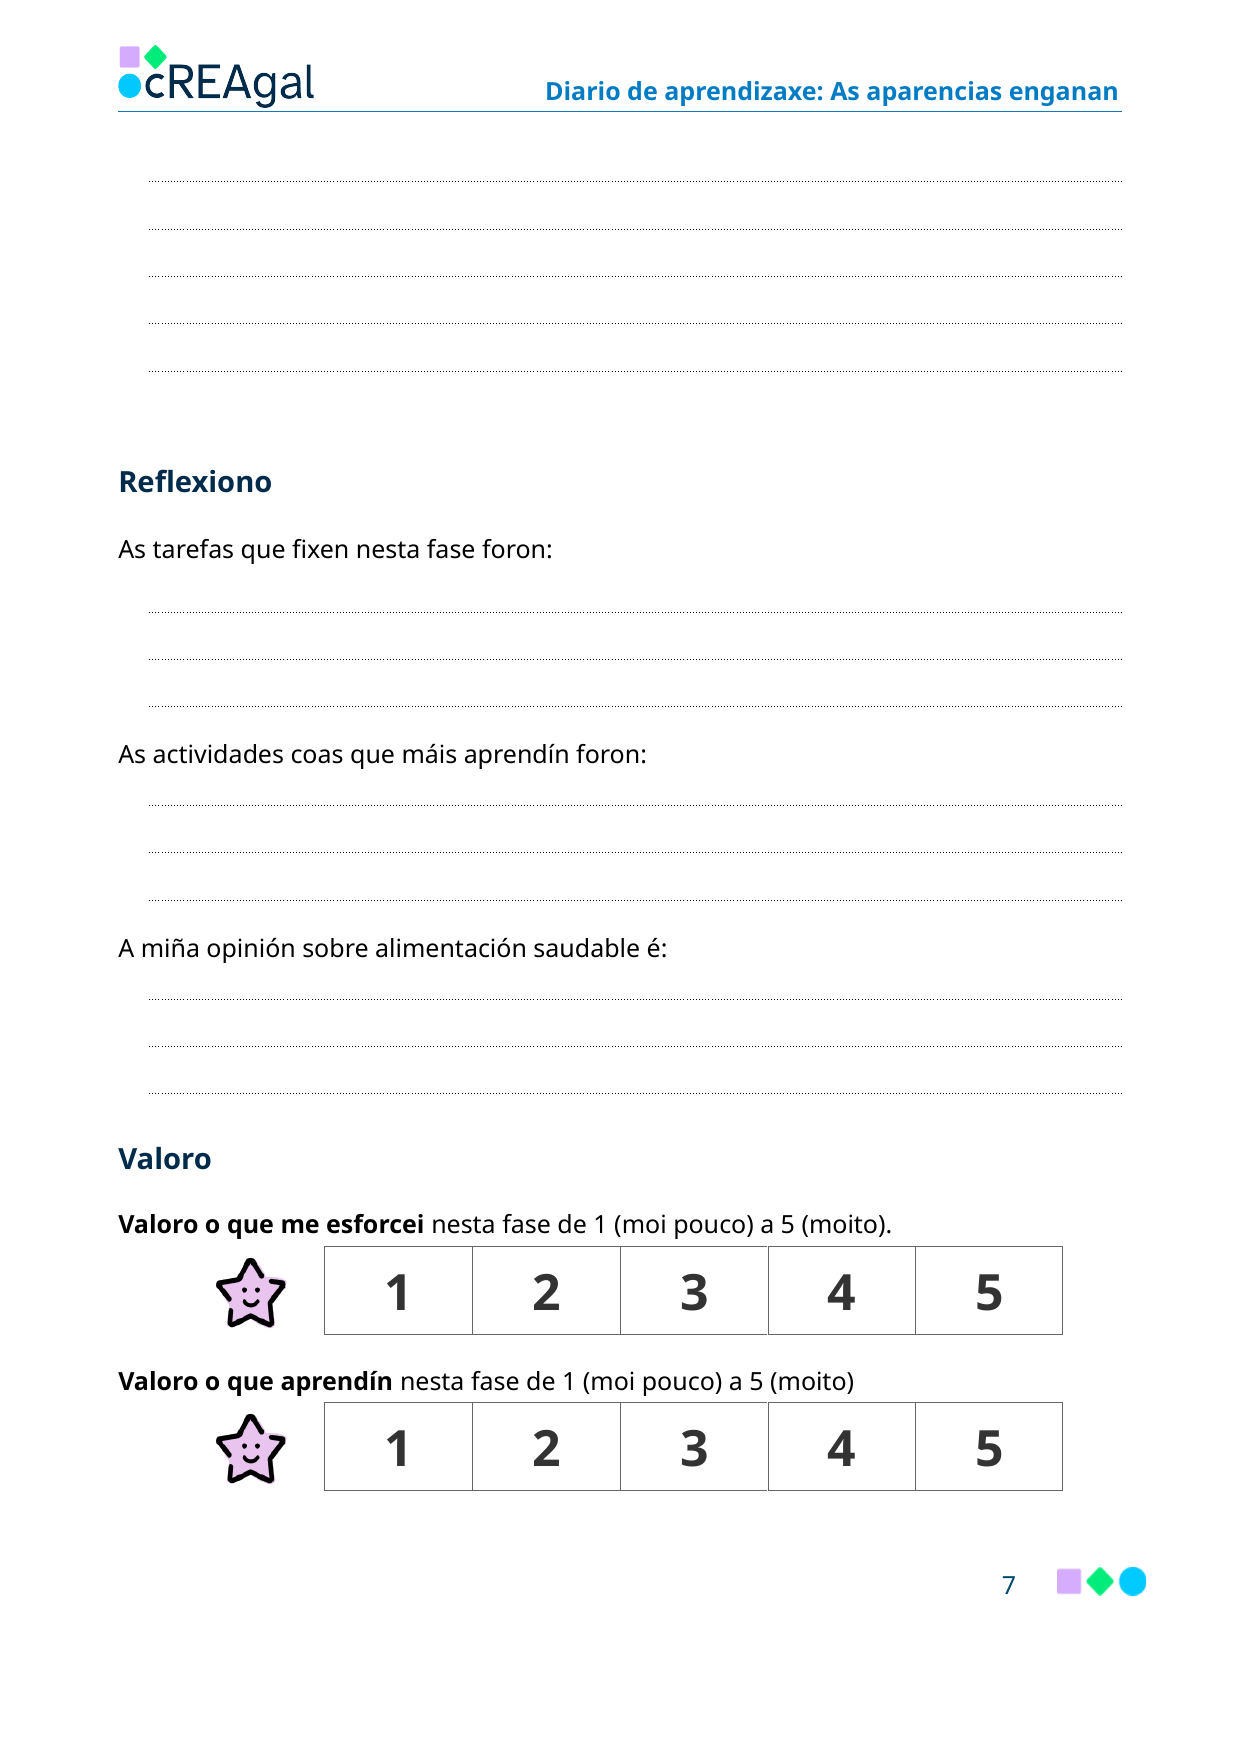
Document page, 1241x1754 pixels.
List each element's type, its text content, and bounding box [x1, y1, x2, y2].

subtitle Valoro [118, 1139, 1122, 1178]
table_cell [148, 806, 1122, 853]
table_header 4 [769, 1403, 915, 1490]
table_header 3 [621, 1247, 767, 1334]
text As actividades coas que máis aprendín foron: [118, 737, 1122, 771]
table_header 2 [473, 1403, 620, 1490]
picture [1136, 1584, 1147, 1596]
table_cell [148, 1000, 1122, 1047]
table_header 5 [916, 1247, 1062, 1334]
table_cell [148, 1047, 1122, 1094]
text Valoro o que me esforcei nesta fase de 1 (moi pouco) a 5 (moito). [118, 1207, 1122, 1241]
subtitle Reflexiono [118, 416, 1122, 501]
text A miña opinión sobre alimentación saudable é: [118, 930, 1122, 964]
table_cell [148, 324, 1122, 372]
picture [118, 45, 314, 108]
table_header [148, 964, 1122, 1000]
text Valoro o que aprendín nesta fase de 1 (moi pouco) a 5 (moito) [118, 1363, 1122, 1397]
picture [208, 1252, 293, 1333]
table_header 4 [769, 1247, 915, 1334]
table_header 3 [621, 1403, 767, 1490]
table_header [177, 1246, 324, 1335]
picture [1137, 1567, 1147, 1578]
table_cell [148, 183, 1122, 230]
picture [208, 1408, 293, 1489]
table_cell [148, 277, 1122, 324]
table_header 5 [916, 1403, 1062, 1490]
table_header [148, 135, 1122, 182]
table_header [148, 565, 1122, 613]
text As tarefas que fixen nesta fase foron: [118, 531, 1122, 565]
table_header 2 [473, 1247, 620, 1334]
table_cell [148, 854, 1122, 901]
table_header 1 [325, 1247, 472, 1334]
table_cell [148, 230, 1122, 277]
table_header 1 [325, 1403, 472, 1490]
table_header [148, 771, 1122, 806]
table_cell [148, 660, 1122, 707]
table_header [177, 1402, 324, 1491]
picture [1057, 1567, 1130, 1596]
table_cell [148, 613, 1122, 660]
